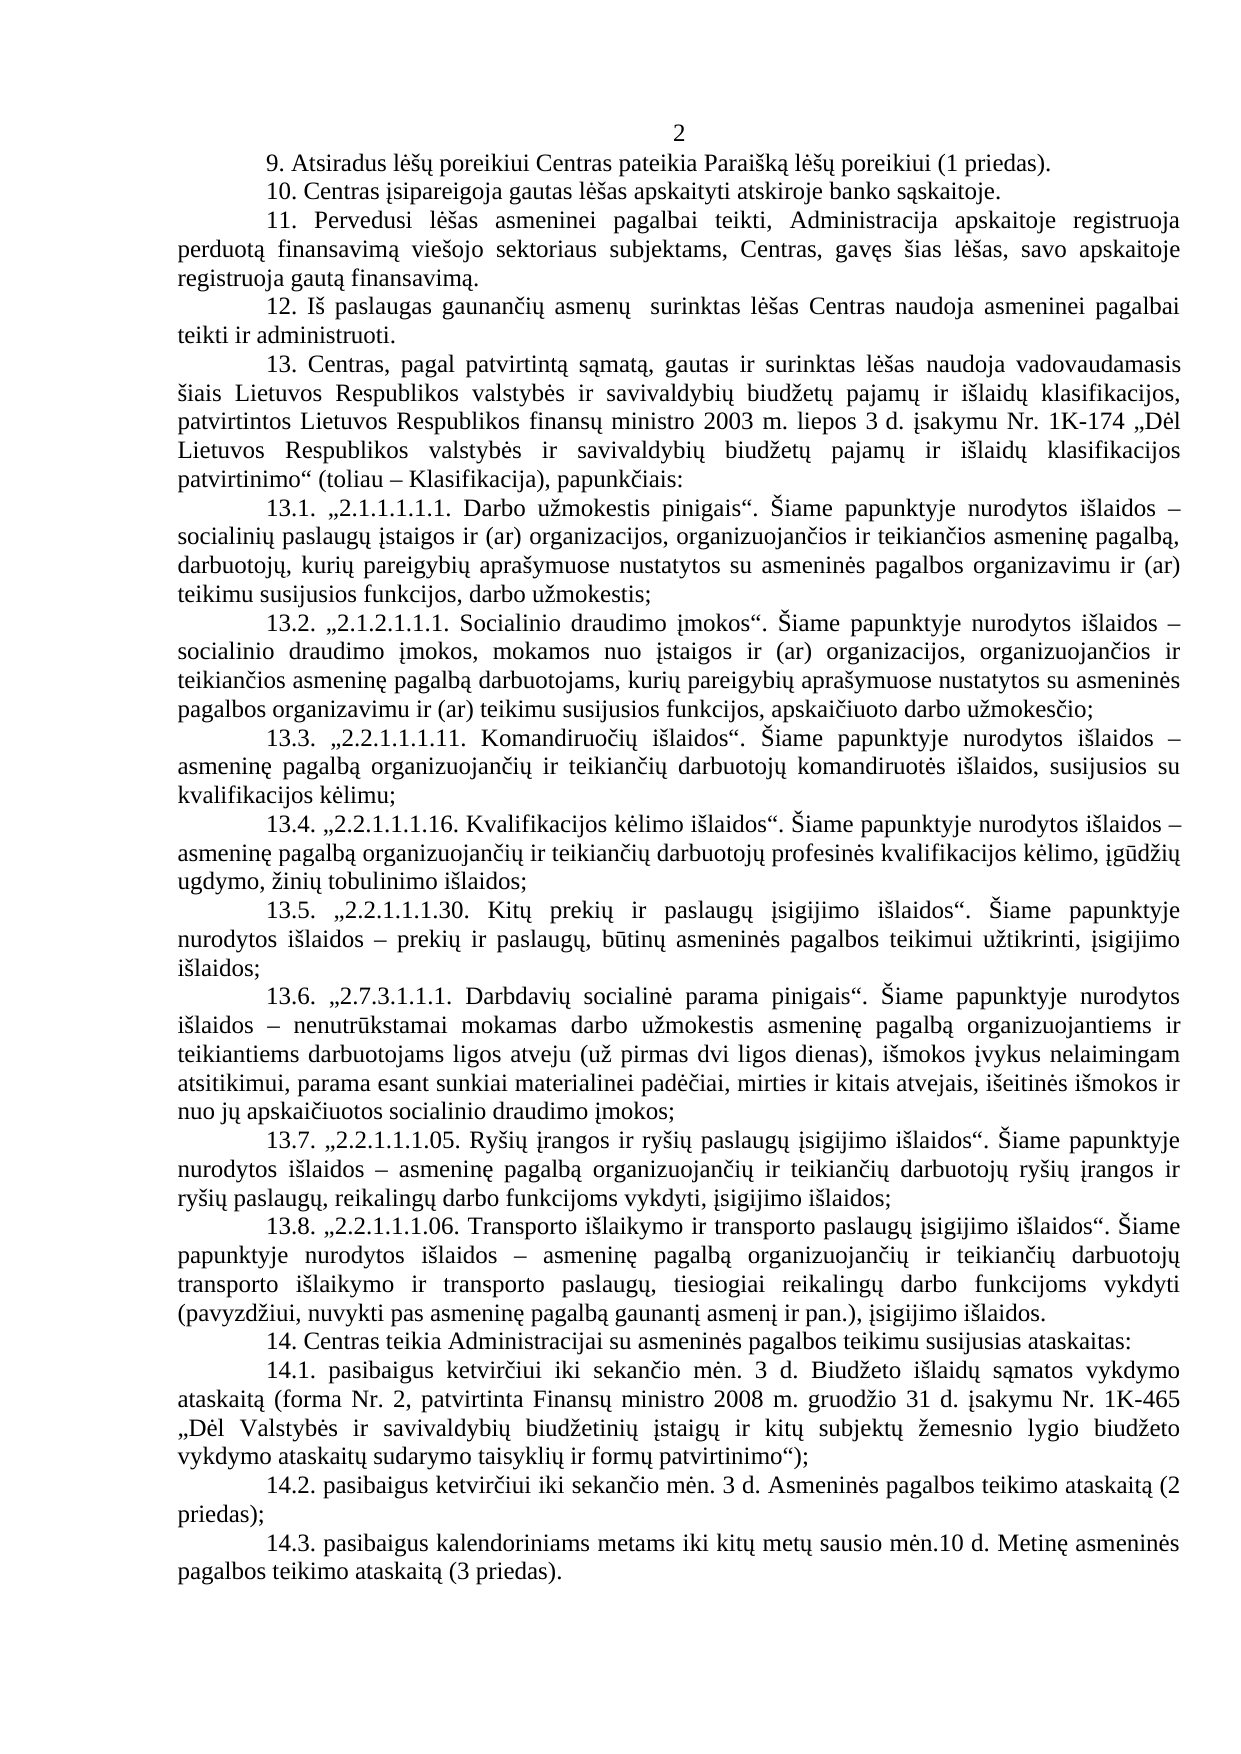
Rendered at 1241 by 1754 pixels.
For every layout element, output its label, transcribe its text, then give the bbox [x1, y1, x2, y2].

text 13.2. „2.1.2.1.1.1. Socialinio draudimo įmokos“. Šiame papunktyje nurodytos išlaidos – socialinio draudimo įmokos, mokamos nuo įstaigos ir (ar) organizacijos, organizuojančios ir teikiančios asmeninę pagalbą darbuotojams, kurių pareigybių aprašymuose nustatytos su asmeninės pagalbos organizavimu ir (ar) teikimu susijusios funkcijos, apskaičiuoto darbo užmokesčio; [177, 608, 1181, 723]
text 14.2. pasibaigus ketvirčiui iki sekančio mėn. 3 d. Asmeninės pagalbos teikimo ataskaitą (2 priedas); [177, 1470, 1181, 1528]
text 11. Pervedusi lėšas asmeninei pagalbai teikti, Administracija apskaitoje registruoja perduotą finansavimą viešojo sektoriaus subjektams, Centras, gavęs šias lėšas, savo apskaitoje registruoja gautą finansavimą. [177, 205, 1181, 291]
text 14.3. pasibaigus kalendoriniams metams iki kitų metų sausio mėn.10 d. Metinę asmeninės pagalbos teikimo ataskaitą (3 priedas). [177, 1528, 1181, 1585]
text 13.6. „2.7.3.1.1.1. Darbdavių socialinė parama pinigais“. Šiame papunktyje nurodytos išlaidos – nenutrūkstamai mokamas darbo užmokestis asmeninę pagalbą organizuojantiems ir teikiantiems darbuotojams ligos atveju (už pirmas dvi ligos dienas), išmokos įvykus nelaimingam atsitikimui, parama esant sunkiai materialinei padėčiai, mirties ir kitais atvejais, išeitinės išmokos ir nuo jų apskaičiuotos socialinio draudimo įmokos; [177, 981, 1181, 1125]
text 13.7. „2.2.1.1.1.05. Ryšių įrangos ir ryšių paslaugų įsigijimo išlaidos“. Šiame papunktyje nurodytos išlaidos – asmeninę pagalbą organizuojančių ir teikiančių darbuotojų ryšių įrangos ir ryšių paslaugų, reikalingų darbo funkcijoms vykdyti, įsigijimo išlaidos; [177, 1125, 1181, 1211]
text 13.5. „2.2.1.1.1.30. Kitų prekių ir paslaugų įsigijimo išlaidos“. Šiame papunktyje nurodytos išlaidos – prekių ir paslaugų, būtinų asmeninės pagalbos teikimui užtikrinti, įsigijimo išlaidos; [177, 895, 1181, 981]
text 10. Centras įsipareigoja gautas lėšas apskaityti atskiroje banko sąskaitoje. [177, 176, 1181, 205]
text 13.1. „2.1.1.1.1.1. Darbo užmokestis pinigais“. Šiame papunktyje nurodytos išlaidos – socialinių paslaugų įstaigos ir (ar) organizacijos, organizuojančios ir teikiančios asmeninę pagalbą, darbuotojų, kurių pareigybių aprašymuose nustatytos su asmeninės pagalbos organizavimu ir (ar) teikimu susijusios funkcijos, darbo užmokestis; [177, 493, 1181, 608]
text 12. Iš paslaugas gaunančių asmenų surinktas lėšas Centras naudoja asmeninei pagalbai teikti ir administruoti. [177, 291, 1181, 349]
text 14.1. pasibaigus ketvirčiui iki sekančio mėn. 3 d. Biudžeto išlaidų sąmatos vykdymo ataskaitą (forma Nr. 2, patvirtinta Finansų ministro 2008 m. gruodžio 31 d. įsakymu Nr. 1K-465 „Dėl Valstybės ir savivaldybių biudžetinių įstaigų ir kitų subjektų žemesnio lygio biudžeto vykdymo ataskaitų sudarymo taisyklių ir formų patvirtinimo“); [177, 1355, 1181, 1470]
text 13.4. „2.2.1.1.1.16. Kvalifikacijos kėlimo išlaidos“. Šiame papunktyje nurodytos išlaidos – asmeninę pagalbą organizuojančių ir teikiančių darbuotojų profesinės kvalifikacijos kėlimo, įgūdžių ugdymo, žinių tobulinimo išlaidos; [177, 809, 1181, 895]
text 13.8. „2.2.1.1.1.06. Transporto išlaikymo ir transporto paslaugų įsigijimo išlaidos“. Šiame papunktyje nurodytos išlaidos – asmeninę pagalbą organizuojančių ir teikiančių darbuotojų transporto išlaikymo ir transporto paslaugų, tiesiogiai reikalingų darbo funkcijoms vykdyti (pavyzdžiui, nuvykti pas asmeninę pagalbą gaunantį asmenį ir pan.), įsigijimo išlaidos. [177, 1211, 1181, 1326]
text 13. Centras, pagal patvirtintą sąmatą, gautas ir surinktas lėšas naudoja vadovaudamasis šiais Lietuvos Respublikos valstybės ir savivaldybių biudžetų pajamų ir išlaidų klasifikacijos, patvirtintos Lietuvos Respublikos finansų ministro 2003 m. liepos 3 d. įsakymu Nr. 1K-174 „Dėl Lietuvos Respublikos valstybės ir savivaldybių biudžetų pajamų ir išlaidų klasifikacijos patvirtinimo“ (toliau – Klasifikacija), papunkčiais: [177, 349, 1181, 493]
text 13.3. „2.2.1.1.1.11. Komandiruočių išlaidos“. Šiame papunktyje nurodytos išlaidos – asmeninę pagalbą organizuojančių ir teikiančių darbuotojų komandiruotės išlaidos, susijusios su kvalifikacijos kėlimu; [177, 723, 1181, 809]
text 14. Centras teikia Administracijai su asmeninės pagalbos teikimu susijusias ataskaitas: [177, 1326, 1181, 1355]
text 9. Atsiradus lėšų poreikiui Centras pateikia Paraišką lėšų poreikiui (1 priedas). [177, 148, 1181, 176]
